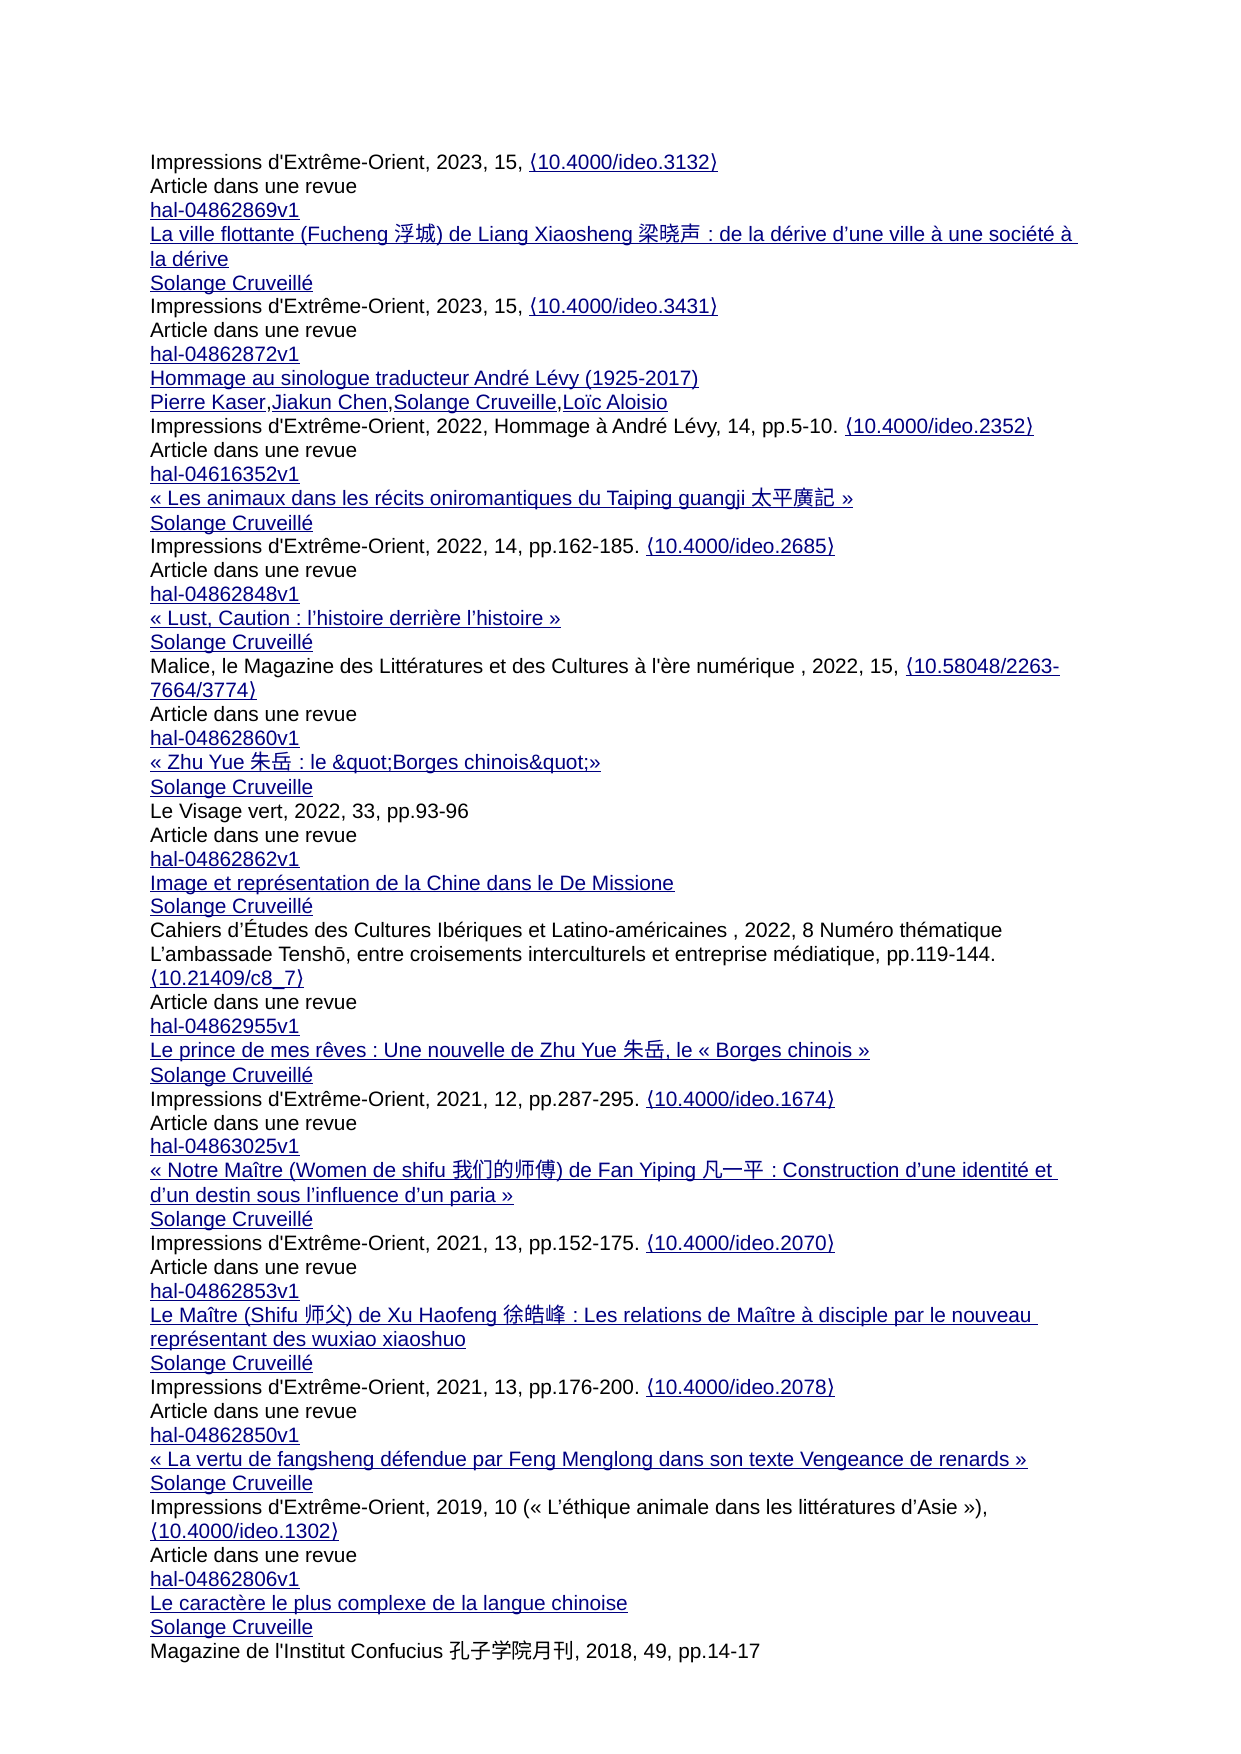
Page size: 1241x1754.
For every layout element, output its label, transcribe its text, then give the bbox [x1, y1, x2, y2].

table_cell « Notre Maître (Women de shifu 我们的师傅) de Fan Yiping 凡一平 : Construction d’une identité et d’un destin sous l’influence d’un paria » Solange Cruveillé Impressions d'Extrême-Orient, 2021, 13, pp.152-175. ⟨10.4000/ideo.2070⟩ Article dans une revue hal-04862853v1 [150, 1158, 1090, 1303]
table_cell Le prince de mes rêves : Une nouvelle de Zhu Yue 朱岳, le « Borges chinois » Solange Cruveillé Impressions d'Extrême-Orient, 2021, 12, pp.287-295. ⟨10.4000/ideo.1674⟩ Article dans une revue hal-04863025v1 [150, 1038, 1090, 1158]
table_cell Impressions d'Extrême-Orient, 2023, 15, ⟨10.4000/ideo.3132⟩ Article dans une revue hal-04862869v1 [150, 150, 1090, 222]
table_cell « La vertu de fangsheng défendue par Feng Menglong dans son texte Vengeance de renards » Solange Cruveille Impressions d'Extrême-Orient, 2019, 10 (« L’éthique animale dans les littératures d’Asie »), ⟨10.4000/ideo.1302⟩ Article dans une revue hal-04862806v1 [150, 1447, 1090, 1591]
table_cell Le caractère le plus complexe de la langue chinoise Solange Cruveille Magazine de l'Institut Confucius 孔子学院月刊, 2018, 49, pp.14-17 [150, 1591, 1090, 1663]
table_cell La ville flottante (Fucheng 浮城) de Liang Xiaosheng 梁晓声 : de la dérive d’une ville à une société à la dérive Solange Cruveillé Impressions d'Extrême-Orient, 2023, 15, ⟨10.4000/ideo.3431⟩ Article dans une revue hal-04862872v1 [150, 222, 1090, 366]
table_cell Image et représentation de la Chine dans le De Missione Solange Cruveillé Cahiers d’Études des Cultures Ibériques et Latino-américaines , 2022, 8 Numéro thématique L’ambassade Tenshō, entre croisements interculturels et entreprise médiatique, pp.119-144. ⟨10.21409/c8_7⟩ Article dans une revue hal-04862955v1 [150, 870, 1090, 1038]
table_cell Hommage au sinologue traducteur André Lévy (1925-2017) Pierre Kaser,Jiakun Chen,Solange Cruveille,Loïc Aloisio Impressions d'Extrême-Orient, 2022, Hommage à André Lévy, 14, pp.5-10. ⟨10.4000/ideo.2352⟩ Article dans une revue hal-04616352v1 [150, 366, 1090, 486]
table_cell « Zhu Yue 朱岳 : le &quot;Borges chinois&quot;» Solange Cruveille Le Visage vert, 2022, 33, pp.93-96 Article dans une revue hal-04862862v1 [150, 750, 1090, 870]
table_cell « Lust, Caution : l’histoire derrière l’histoire » Solange Cruveillé Malice, le Magazine des Littératures et des Cultures à l'ère numérique , 2022, 15, ⟨10.58048/2263-7664/3774⟩ Article dans une revue hal-04862860v1 [150, 606, 1090, 750]
table_cell Le Maître (Shifu 师父) de Xu Haofeng 徐皓峰 : Les relations de Maître à disciple par le nouveau représentant des wuxiao xiaoshuo Solange Cruveillé Impressions d'Extrême-Orient, 2021, 13, pp.176-200. ⟨10.4000/ideo.2078⟩ Article dans une revue hal-04862850v1 [150, 1303, 1090, 1447]
table_cell « Les animaux dans les récits oniromantiques du Taiping guangji 太平廣記 » Solange Cruveillé Impressions d'Extrême-Orient, 2022, 14, pp.162-185. ⟨10.4000/ideo.2685⟩ Article dans une revue hal-04862848v1 [150, 486, 1090, 606]
